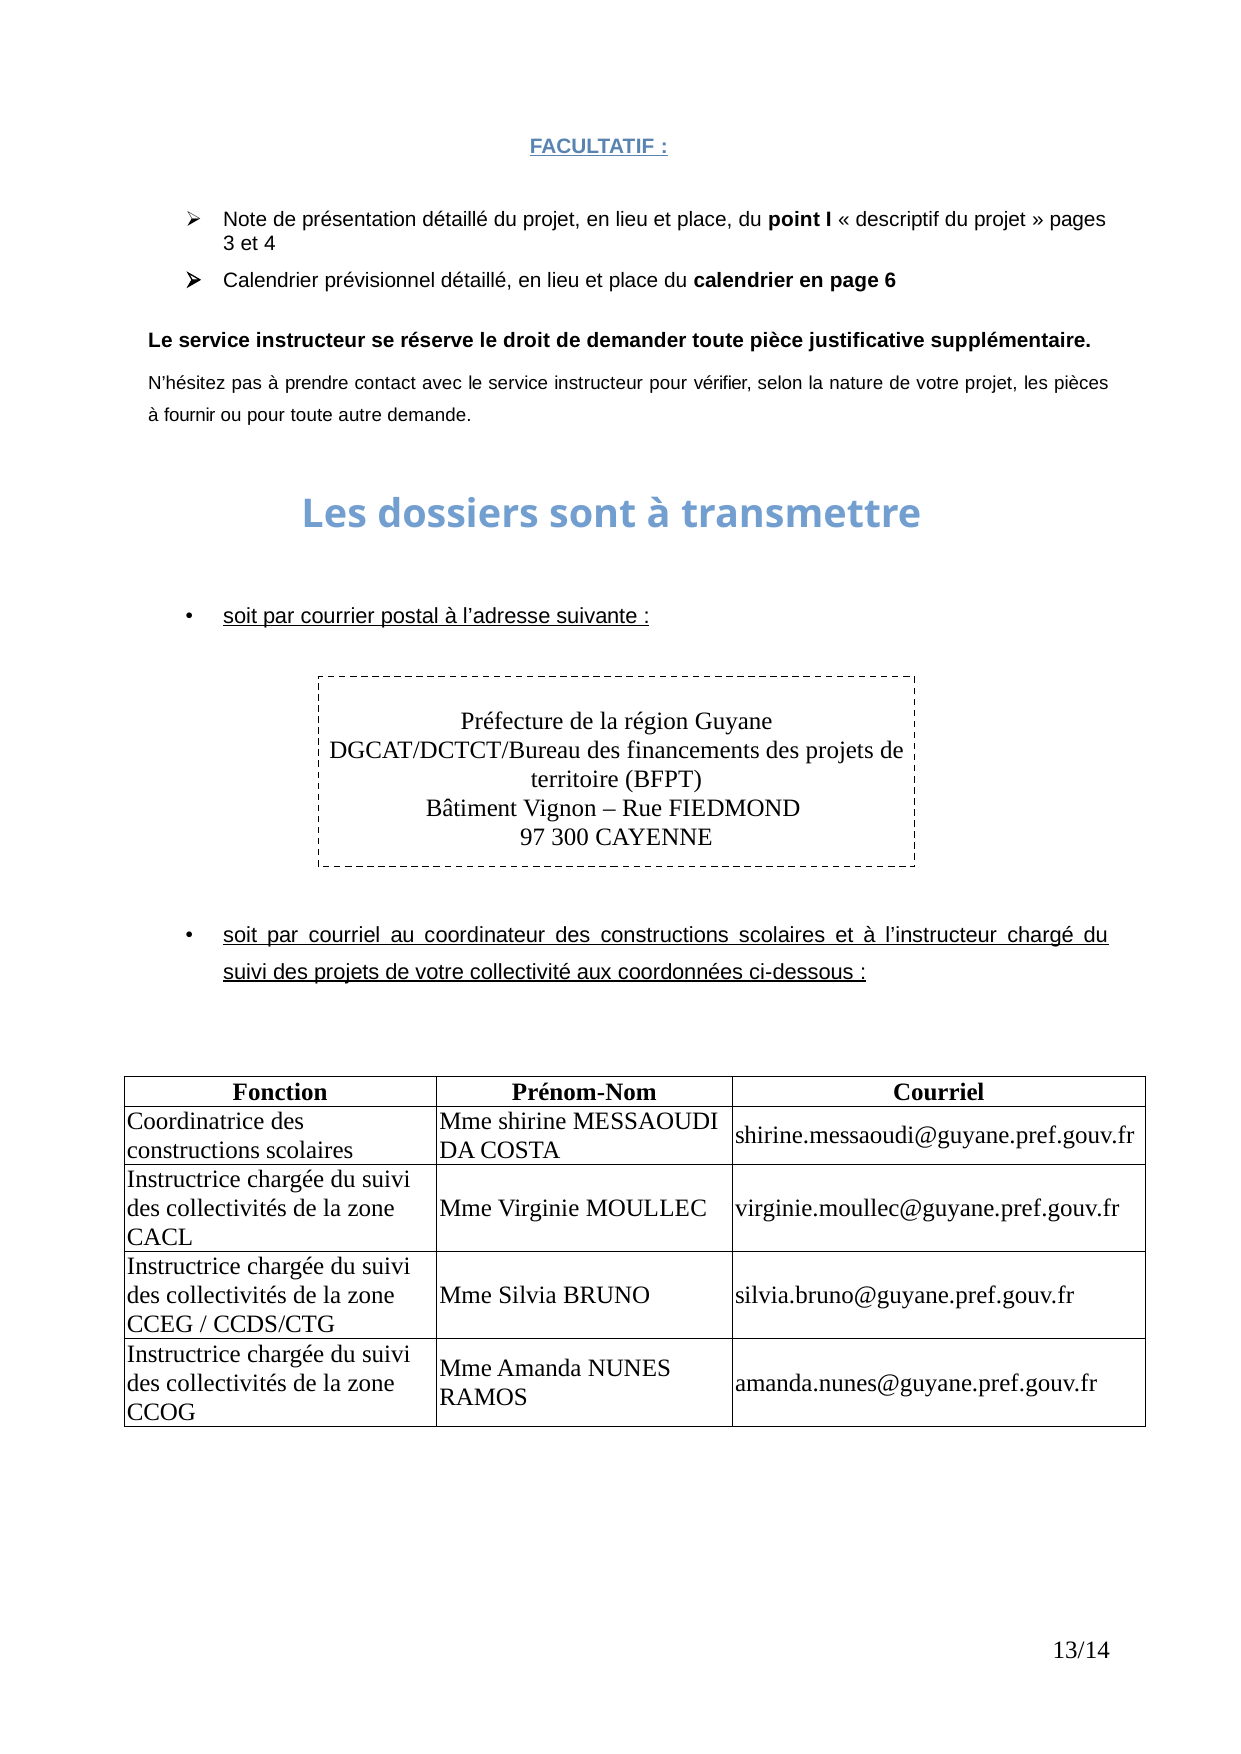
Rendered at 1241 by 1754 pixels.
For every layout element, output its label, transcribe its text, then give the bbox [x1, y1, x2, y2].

table_cell Mme shirine MESSAOUDI DA COSTA [437, 1107, 732, 1164]
table_cell Instructrice chargée du suivi des collectivités de la zone CCEG / CCDS/CTG [125, 1252, 436, 1338]
table_header Courriel [733, 1077, 1145, 1106]
table_cell shirine.messaoudi@guyane.pref.gouv.fr [733, 1107, 1145, 1164]
table_cell Instructrice chargée du suivi des collectivités de la zone CACL [125, 1165, 436, 1251]
list Calendrier prévisionnel détaillé, en lieu et place du calendrier en page 6 [185, 268, 1109, 292]
table_cell silvia.bruno@guyane.pref.gouv.fr [733, 1252, 1145, 1338]
table_cell Instructrice chargée du suivi des collectivités de la zone CCOG [125, 1339, 436, 1426]
subtitle Les dossiers sont à transmettre [246, 486, 987, 539]
table_header Fonction [125, 1077, 436, 1106]
list FACULTATIF : [148, 134, 1049, 158]
list soit par courrier postal à l’adresse suivante : [185, 603, 1109, 628]
table_header Prénom-Nom [437, 1077, 732, 1106]
list soit par courriel au coordinateur des constructions scolaires et à l’instructeur chargé du suivi des projets de votre collectivité aux coordonnées ci-dessous : [185, 922, 1109, 984]
table_cell Mme Amanda NUNES RAMOS [437, 1339, 732, 1426]
table_cell virginie.moullec@guyane.pref.gouv.fr [733, 1165, 1145, 1251]
table_cell Mme Silvia BRUNO [437, 1252, 732, 1338]
table_cell Coordinatrice des constructions scolaires [125, 1107, 436, 1164]
list Note de présentation détaillé du projet, en lieu et place, du point I « descriptif du projet » pages 3 et 4 [185, 207, 1109, 255]
table_cell Mme Virginie MOULLEC [437, 1165, 732, 1251]
table_cell amanda.nunes@guyane.pref.gouv.fr [733, 1339, 1145, 1426]
text Le service instructeur se réserve le droit de demander toute pièce justificative supplémentaire. [148, 328, 1109, 352]
text N’hésitez pas à prendre contact avec le service instructeur pour vérifier, selon la nature de votre projet, les pièces à fournir ou pour toute autre demande. [148, 372, 1109, 425]
